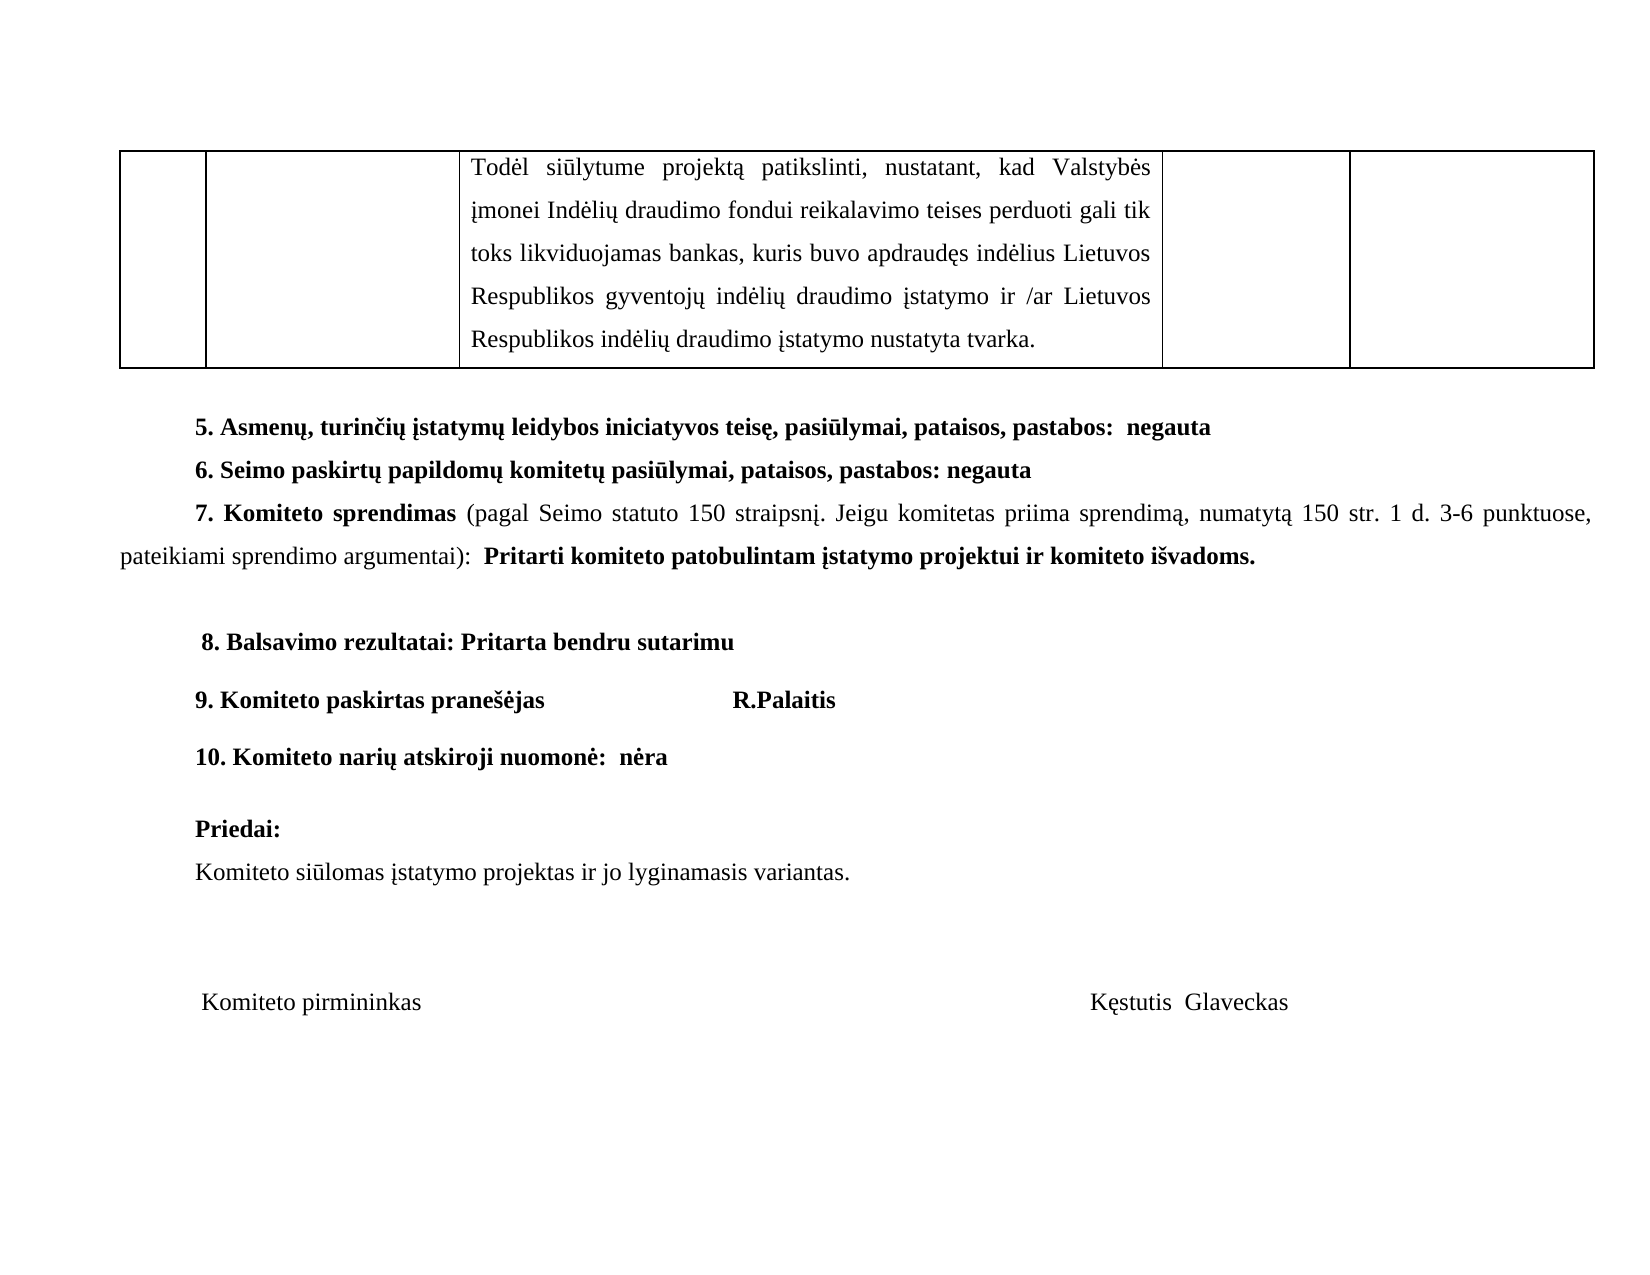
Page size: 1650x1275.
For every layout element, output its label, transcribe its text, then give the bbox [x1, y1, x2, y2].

text 7. Komiteto sprendimas (pagal Seimo statuto 150 straipsnį. Jeigu komitetas priima sprendimą, numatytą 150 str. 1 d. 3-6 punktuose, pateikiami sprendimo argumentai): Pritarti komiteto patobulintam įstatymo projektui ir komiteto išvadoms. [120, 498, 1594, 570]
table_cell [1351, 152, 1593, 367]
text 5. Asmenų, turinčių įstatymų leidybos iniciatyvos teisę, pasiūlymai, pataisos, pastabos: negauta [120, 412, 1594, 441]
text Komiteto pirmininkas Kęstutis Glaveckas [120, 987, 1594, 1016]
text 10. Komiteto narių atskiroji nuomonė: nėra [120, 742, 1594, 771]
table_cell [207, 152, 459, 367]
table_cell [1163, 152, 1349, 367]
text 9. Komiteto paskirtas pranešėjas R.Palaitis [120, 685, 1594, 714]
table_cell Todėl siūlytume projektą patikslinti, nustatant, kad Valstybės įmonei Indėlių draudimo fondui reikalavimo teises perduoti gali tik toks likviduojamas bankas, kuris buvo apdraudęs indėlius Lietuvos Respublikos gyventojų indėlių draudimo įstatymo ir /ar Lietuvos Respublikos indėlių draudimo įstatymo nustatyta tvarka. [460, 152, 1162, 367]
table_cell [121, 152, 205, 367]
text 8. Balsavimo rezultatai: Pritarta bendru sutarimu [120, 627, 1594, 656]
text Priedai: [120, 814, 1594, 843]
text Komiteto siūlomas įstatymo projektas ir jo lyginamasis variantas. [120, 857, 1594, 886]
text 6. Seimo paskirtų papildomų komitetų pasiūlymai, pataisos, pastabos: negauta [120, 455, 1594, 484]
